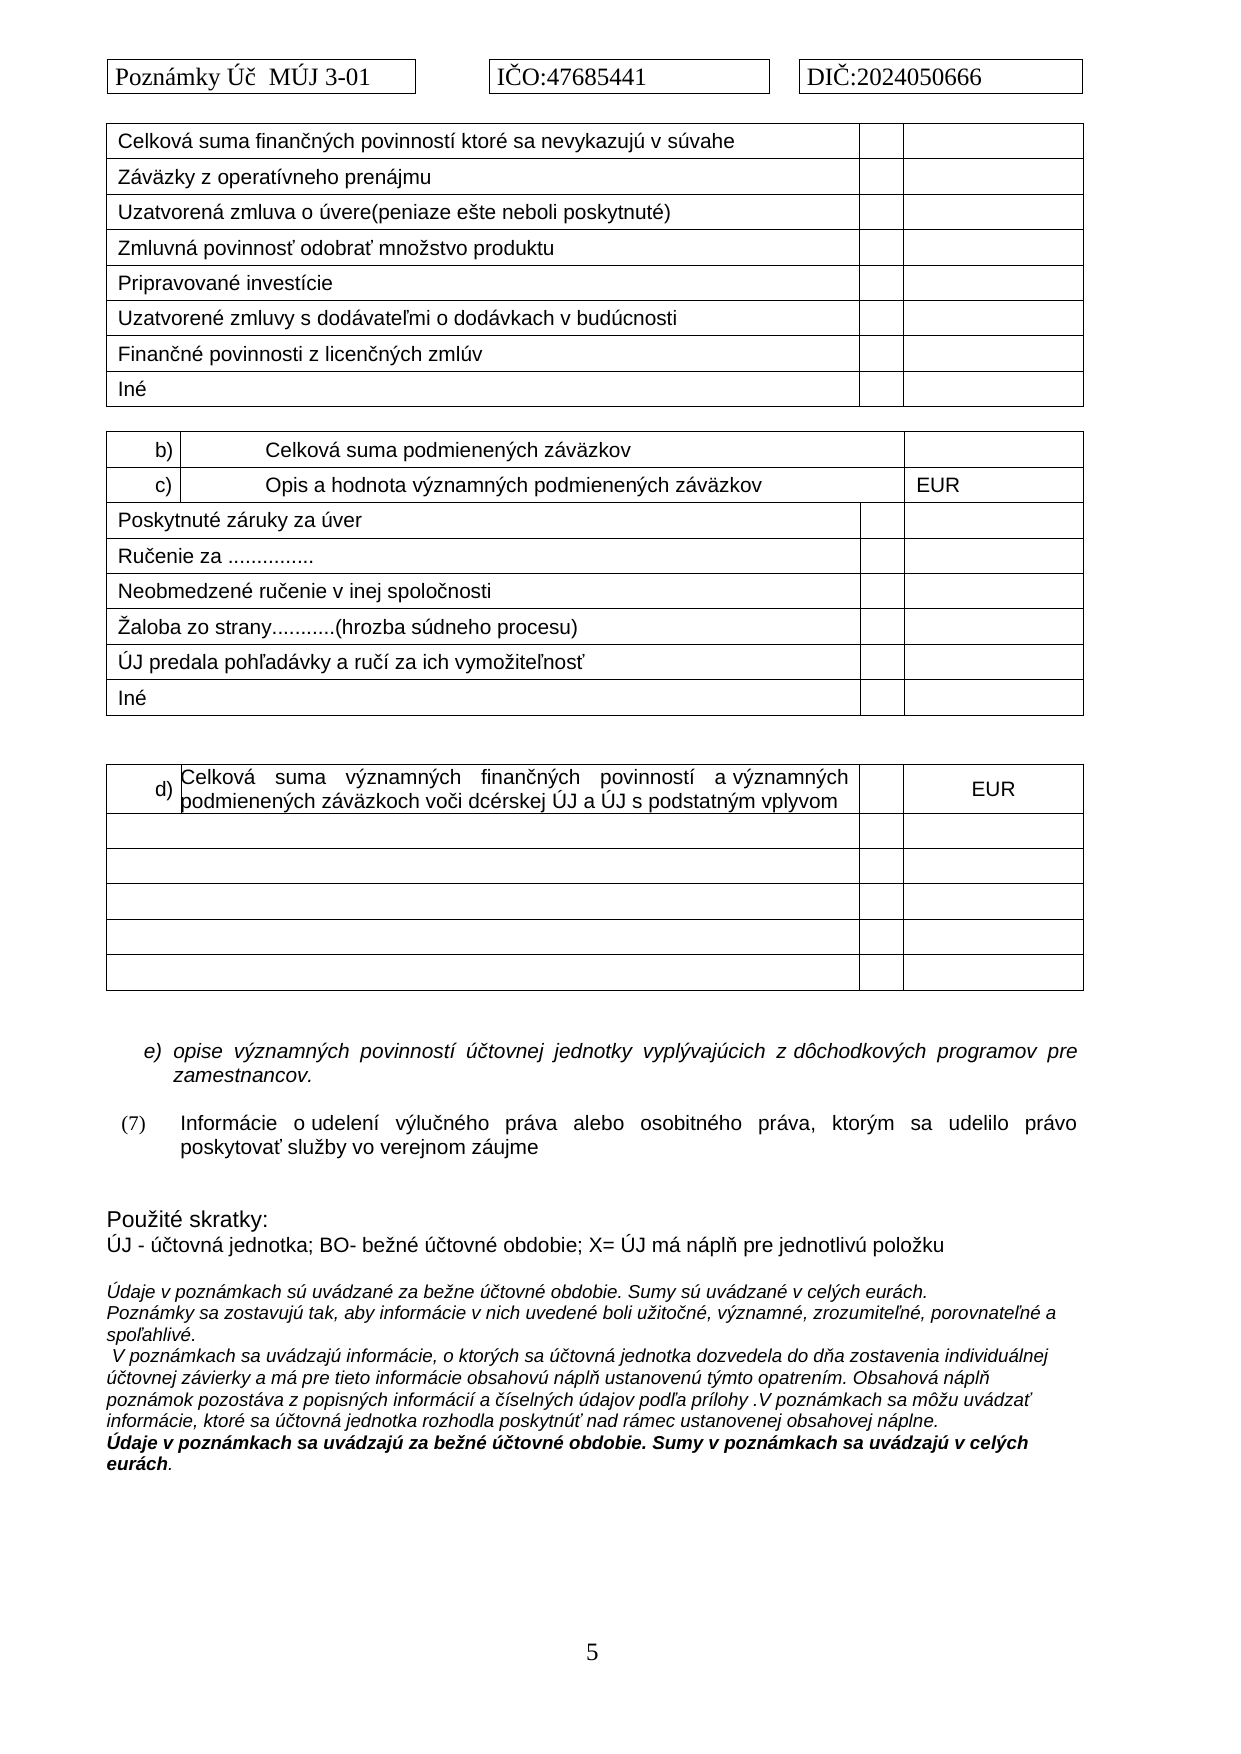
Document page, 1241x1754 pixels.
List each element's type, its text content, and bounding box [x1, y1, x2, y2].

table_cell [904, 301, 1083, 335]
table_cell Poskytnuté záruky za úver [107, 503, 860, 537]
table_cell [905, 574, 1083, 608]
table_cell Žaloba zo strany...........(hrozba súdneho procesu) [107, 609, 860, 644]
table_cell [905, 539, 1083, 573]
table_cell [107, 849, 859, 883]
table_header [107, 432, 180, 467]
text Poznámky sa zostavujú tak, aby informácie v nich uvedené boli užitočné, významné, zrozumiteľné, porovnateľné a spoľahlivé. [106, 1302, 1078, 1345]
table_cell [107, 468, 180, 502]
table_cell [107, 814, 859, 848]
table_cell [904, 230, 1083, 264]
table_cell [860, 920, 903, 954]
table_cell [860, 336, 903, 371]
table_cell Finančné povinnosti z licenčných zmlúv [107, 336, 859, 371]
table_cell [860, 955, 903, 989]
table_header [860, 765, 903, 812]
table_cell [861, 609, 904, 644]
table_cell Iné [107, 372, 859, 406]
table_cell Opis a hodnota významných podmienených záväzkov [181, 468, 904, 502]
table_cell [860, 195, 903, 229]
table_cell [904, 849, 1083, 883]
table_cell [861, 645, 904, 679]
table_header [905, 432, 1083, 467]
table_cell [860, 266, 903, 300]
table_cell Zmluvná povinnosť odobrať množstvo produktu [107, 230, 859, 264]
table_cell [904, 884, 1083, 919]
table_cell [860, 814, 903, 848]
table_cell [905, 645, 1083, 679]
table_cell Celková suma finančných povinností ktoré sa nevykazujú v súvahe [107, 124, 859, 158]
table_cell [905, 680, 1083, 714]
list opise významných povinností účtovnej jednotky vyplývajúcich z dôchodkových programov pre zamestnancov. [143, 1038, 1078, 1086]
table_cell Uzatvorené zmluvy s dodávateľmi o dodávkach v budúcnosti [107, 301, 859, 335]
table_cell [904, 266, 1083, 300]
table_cell [860, 849, 903, 883]
table_cell [860, 372, 903, 406]
table_cell [107, 920, 859, 954]
text V poznámkach sa uvádzajú informácie, o ktorých sa účtovná jednotka dozvedela do dňa zostavenia individuálnej účtovnej závierky a má pre tieto informácie obsahovú náplň ustanovenú týmto opatrením. Obsahová náplň poznámok pozostáva z popisných informácií a číselných údajov podľa prílohy .V poznámkach sa môžu uvádzať informácie, ktoré sa účtovná jednotka rozhodla poskytnúť nad rámec ustanovenej obsahovej náplne. [106, 1345, 1078, 1432]
table_cell [904, 814, 1083, 848]
table_cell [860, 884, 903, 919]
table_cell ÚJ predala pohľadávky a ručí za ich vymožiteľnosť [107, 645, 860, 679]
table_cell [904, 159, 1083, 194]
table_cell [861, 574, 904, 608]
table_cell Neobmedzené ručenie v inej spoločnosti [107, 574, 860, 608]
text Údaje v poznámkach sa uvádzajú za bežné účtovné obdobie. Sumy v poznámkach sa uvádzajú v celých eurách. [106, 1432, 1078, 1475]
table_header EUR [904, 765, 1083, 812]
text ÚJ - účtovná jednotka; BO- bežné účtovné obdobie; X= ÚJ má náplň pre jednotlivú položku [106, 1233, 1078, 1257]
table_header Celková suma významných finančných povinností a významných podmienených záväzkoch voči dcérskej ÚJ a ÚJ s podstatným vplyvom [182, 765, 859, 812]
table_cell Záväzky z operatívneho prenájmu [107, 159, 859, 194]
table_cell [904, 955, 1083, 989]
table_cell [861, 539, 904, 573]
table_cell [904, 920, 1083, 954]
table_cell [904, 124, 1083, 158]
table_cell EUR [905, 468, 1083, 502]
table_cell Iné [107, 680, 860, 714]
table_cell [861, 503, 904, 537]
table_cell Ručenie za ............... [107, 539, 860, 573]
text Údaje v poznámkach sú uvádzané za bežne účtovné obdobie. Sumy sú uvádzané v celých eurách. [106, 1281, 1078, 1302]
table_cell [860, 230, 903, 264]
table_cell [904, 336, 1083, 371]
table_cell [107, 955, 859, 989]
table_cell Pripravované investície [107, 266, 859, 300]
table_cell [860, 124, 903, 158]
table_header [107, 765, 181, 812]
table_cell [904, 372, 1083, 406]
table_cell [861, 680, 904, 714]
table_cell [860, 301, 903, 335]
table_cell [905, 503, 1083, 537]
list Informácie o udelení výlučného práva alebo osobitného práva, ktorým sa udelilo právo poskytovať služby vo verejnom záujme [121, 1110, 1078, 1158]
table_cell [860, 159, 903, 194]
table_cell [904, 195, 1083, 229]
table_header Celková suma podmienených záväzkov [181, 432, 904, 467]
table_cell [905, 609, 1083, 644]
text Použité skratky: [106, 1206, 1078, 1233]
table_cell [107, 884, 859, 919]
table_cell Uzatvorená zmluva o úvere(peniaze ešte neboli poskytnuté) [107, 195, 859, 229]
